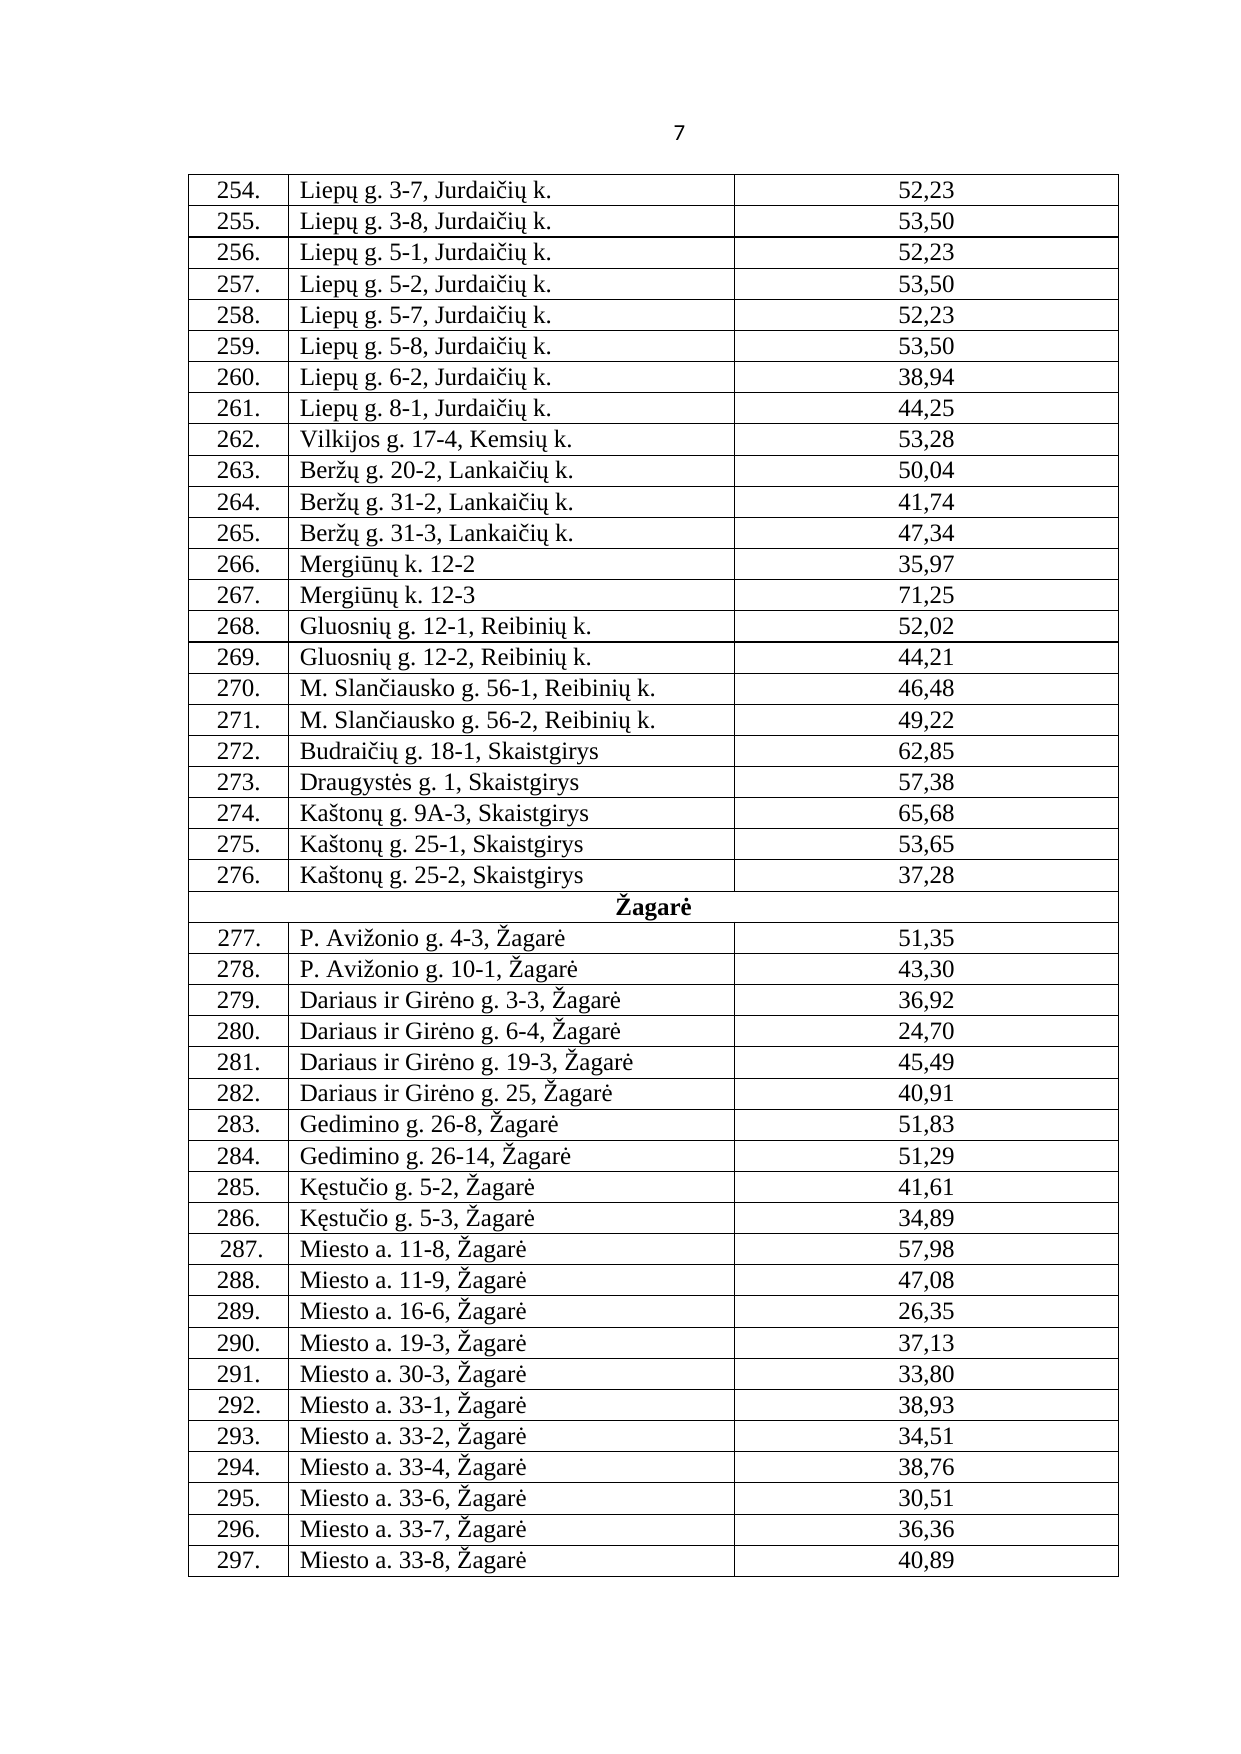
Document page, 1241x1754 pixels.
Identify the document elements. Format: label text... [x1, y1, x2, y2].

table_cell 41,61 [735, 1172, 1118, 1202]
table_cell Liepų g. 3-8, Jurdaičių k. [289, 206, 734, 236]
table_cell 297. [189, 1546, 288, 1576]
table_cell 259. [189, 331, 288, 361]
table_cell 270. [189, 674, 288, 704]
table_cell 37,13 [735, 1328, 1118, 1358]
table_cell Gedimino g. 26-14, Žagarė [289, 1141, 734, 1171]
table_cell Liepų g. 5-7, Jurdaičių k. [289, 300, 734, 330]
table_cell Liepų g. 5-2, Jurdaičių k. [289, 269, 734, 299]
table_cell Liepų g. 6-2, Jurdaičių k. [289, 362, 734, 392]
table_cell P. Avižonio g. 4-3, Žagarė [289, 923, 734, 953]
table_cell 277. [189, 923, 288, 953]
table_cell 41,74 [735, 487, 1118, 517]
table_cell 51,29 [735, 1141, 1118, 1171]
table_cell 53,28 [735, 424, 1118, 454]
table_cell 280. [189, 1016, 288, 1046]
table_cell 45,49 [735, 1047, 1118, 1077]
table_cell 293. [189, 1421, 288, 1451]
table_cell 50,04 [735, 456, 1118, 486]
table_cell Liepų g. 8-1, Jurdaičių k. [289, 393, 734, 423]
table_cell 281. [189, 1047, 288, 1077]
table_cell 289. [189, 1296, 288, 1327]
table_cell 46,48 [735, 674, 1118, 704]
table_cell 264. [189, 487, 288, 517]
table_cell 265. [189, 518, 288, 548]
table_cell Budraičių g. 18-1, Skaistgirys [289, 736, 734, 766]
table_cell 287. [189, 1234, 288, 1264]
table_cell 53,50 [735, 331, 1118, 361]
table_cell 38,93 [735, 1390, 1118, 1420]
table_cell 254. [189, 175, 288, 205]
table_cell 44,21 [735, 643, 1118, 672]
table_cell 33,80 [735, 1359, 1118, 1389]
table_cell 65,68 [735, 798, 1118, 828]
table_cell Mergiūnų k. 12-2 [289, 549, 734, 579]
table_cell 62,85 [735, 736, 1118, 766]
table_cell 269. [189, 643, 288, 672]
table_cell 52,23 [735, 300, 1118, 330]
table_cell 57,38 [735, 767, 1118, 797]
table_cell 272. [189, 736, 288, 766]
table_cell 26,35 [735, 1296, 1118, 1327]
table_cell Kaštonų g. 25-2, Skaistgirys [289, 860, 734, 891]
table_cell Gedimino g. 26-8, Žagarė [289, 1110, 734, 1140]
table_cell 24,70 [735, 1016, 1118, 1046]
table_cell 263. [189, 456, 288, 486]
table_cell Miesto a. 33-7, Žagarė [289, 1515, 734, 1544]
table_cell 284. [189, 1141, 288, 1171]
table_cell 260. [189, 362, 288, 392]
table_cell 40,89 [735, 1546, 1118, 1576]
table_cell Beržų g. 20-2, Lankaičių k. [289, 456, 734, 486]
table_cell Draugystės g. 1, Skaistgirys [289, 767, 734, 797]
table_cell 36,92 [735, 985, 1118, 1015]
table_cell Miesto a. 30-3, Žagarė [289, 1359, 734, 1389]
table_cell Miesto a. 19-3, Žagarė [289, 1328, 734, 1358]
table_cell Miesto a. 33-2, Žagarė [289, 1421, 734, 1451]
table_cell 47,34 [735, 518, 1118, 548]
table_cell 285. [189, 1172, 288, 1202]
table_cell Miesto a. 16-6, Žagarė [289, 1296, 734, 1327]
table_cell 52,23 [735, 238, 1118, 268]
table_cell Dariaus ir Girėno g. 25, Žagarė [289, 1079, 734, 1108]
table_cell Kęstučio g. 5-3, Žagarė [289, 1203, 734, 1233]
table_cell 290. [189, 1328, 288, 1358]
table_cell 38,94 [735, 362, 1118, 392]
table_cell 286. [189, 1203, 288, 1233]
table_cell 267. [189, 580, 288, 610]
table_cell 271. [189, 705, 288, 735]
table_cell Dariaus ir Girėno g. 6-4, Žagarė [289, 1016, 734, 1046]
table_cell P. Avižonio g. 10-1, Žagarė [289, 954, 734, 984]
table_cell 279. [189, 985, 288, 1015]
table_cell 283. [189, 1110, 288, 1140]
table_cell 52,02 [735, 611, 1118, 641]
table_cell Gluosnių g. 12-1, Reibinių k. [289, 611, 734, 641]
table_cell 40,91 [735, 1079, 1118, 1108]
table_cell 49,22 [735, 705, 1118, 735]
table_cell 51,35 [735, 923, 1118, 953]
table_cell Kaštonų g. 9A-3, Skaistgirys [289, 798, 734, 828]
table_cell 34,51 [735, 1421, 1118, 1451]
table_cell 255. [189, 206, 288, 236]
table_cell Miesto a. 11-8, Žagarė [289, 1234, 734, 1264]
table_cell 52,23 [735, 175, 1118, 205]
table_cell Miesto a. 33-6, Žagarė [289, 1483, 734, 1513]
table_cell Miesto a. 33-4, Žagarė [289, 1452, 734, 1482]
table_cell 57,98 [735, 1234, 1118, 1264]
table_cell M. Slančiausko g. 56-2, Reibinių k. [289, 705, 734, 735]
table_cell 274. [189, 798, 288, 828]
table_cell 43,30 [735, 954, 1118, 984]
table_cell 295. [189, 1483, 288, 1513]
table_cell 53,50 [735, 206, 1118, 236]
table_cell 278. [189, 954, 288, 984]
table_cell 36,36 [735, 1515, 1118, 1544]
table_cell Beržų g. 31-2, Lankaičių k. [289, 487, 734, 517]
table_cell Liepų g. 3-7, Jurdaičių k. [289, 175, 734, 205]
table_cell 37,28 [735, 860, 1118, 891]
table_cell 282. [189, 1079, 288, 1108]
table_cell 275. [189, 829, 288, 859]
table_cell 288. [189, 1265, 288, 1295]
table_cell Beržų g. 31-3, Lankaičių k. [289, 518, 734, 548]
table_cell 51,83 [735, 1110, 1118, 1140]
table_cell 35,97 [735, 549, 1118, 579]
table_cell 292. [189, 1390, 288, 1420]
table_cell 30,51 [735, 1483, 1118, 1513]
table_cell 34,89 [735, 1203, 1118, 1233]
table_cell 276. [189, 860, 288, 891]
table_cell 53,65 [735, 829, 1118, 859]
table_cell 273. [189, 767, 288, 797]
table_cell Miesto a. 33-8, Žagarė [289, 1546, 734, 1576]
table_cell 257. [189, 269, 288, 299]
table_cell Miesto a. 33-1, Žagarė [289, 1390, 734, 1420]
table_cell 291. [189, 1359, 288, 1389]
table_cell 256. [189, 238, 288, 268]
table_cell 47,08 [735, 1265, 1118, 1295]
table_cell 53,50 [735, 269, 1118, 299]
table_cell Vilkijos g. 17-4, Kemsių k. [289, 424, 734, 454]
table_cell 294. [189, 1452, 288, 1482]
table_cell 262. [189, 424, 288, 454]
table_cell Liepų g. 5-1, Jurdaičių k. [289, 238, 734, 268]
table_cell Kęstučio g. 5-2, Žagarė [289, 1172, 734, 1202]
table_cell 71,25 [735, 580, 1118, 610]
table_cell 261. [189, 393, 288, 423]
table_cell Miesto a. 11-9, Žagarė [289, 1265, 734, 1295]
table_cell 296. [189, 1515, 288, 1544]
table_cell Žagarė [189, 892, 1118, 922]
table_cell Gluosnių g. 12-2, Reibinių k. [289, 643, 734, 672]
table_cell Dariaus ir Girėno g. 19-3, Žagarė [289, 1047, 734, 1077]
table_cell Kaštonų g. 25-1, Skaistgirys [289, 829, 734, 859]
table_cell 268. [189, 611, 288, 641]
table_cell M. Slančiausko g. 56-1, Reibinių k. [289, 674, 734, 704]
table_cell 266. [189, 549, 288, 579]
table_cell Mergiūnų k. 12-3 [289, 580, 734, 610]
table_cell 258. [189, 300, 288, 330]
table_cell Liepų g. 5-8, Jurdaičių k. [289, 331, 734, 361]
table_cell Dariaus ir Girėno g. 3-3, Žagarė [289, 985, 734, 1015]
table_cell 38,76 [735, 1452, 1118, 1482]
table_cell 44,25 [735, 393, 1118, 423]
